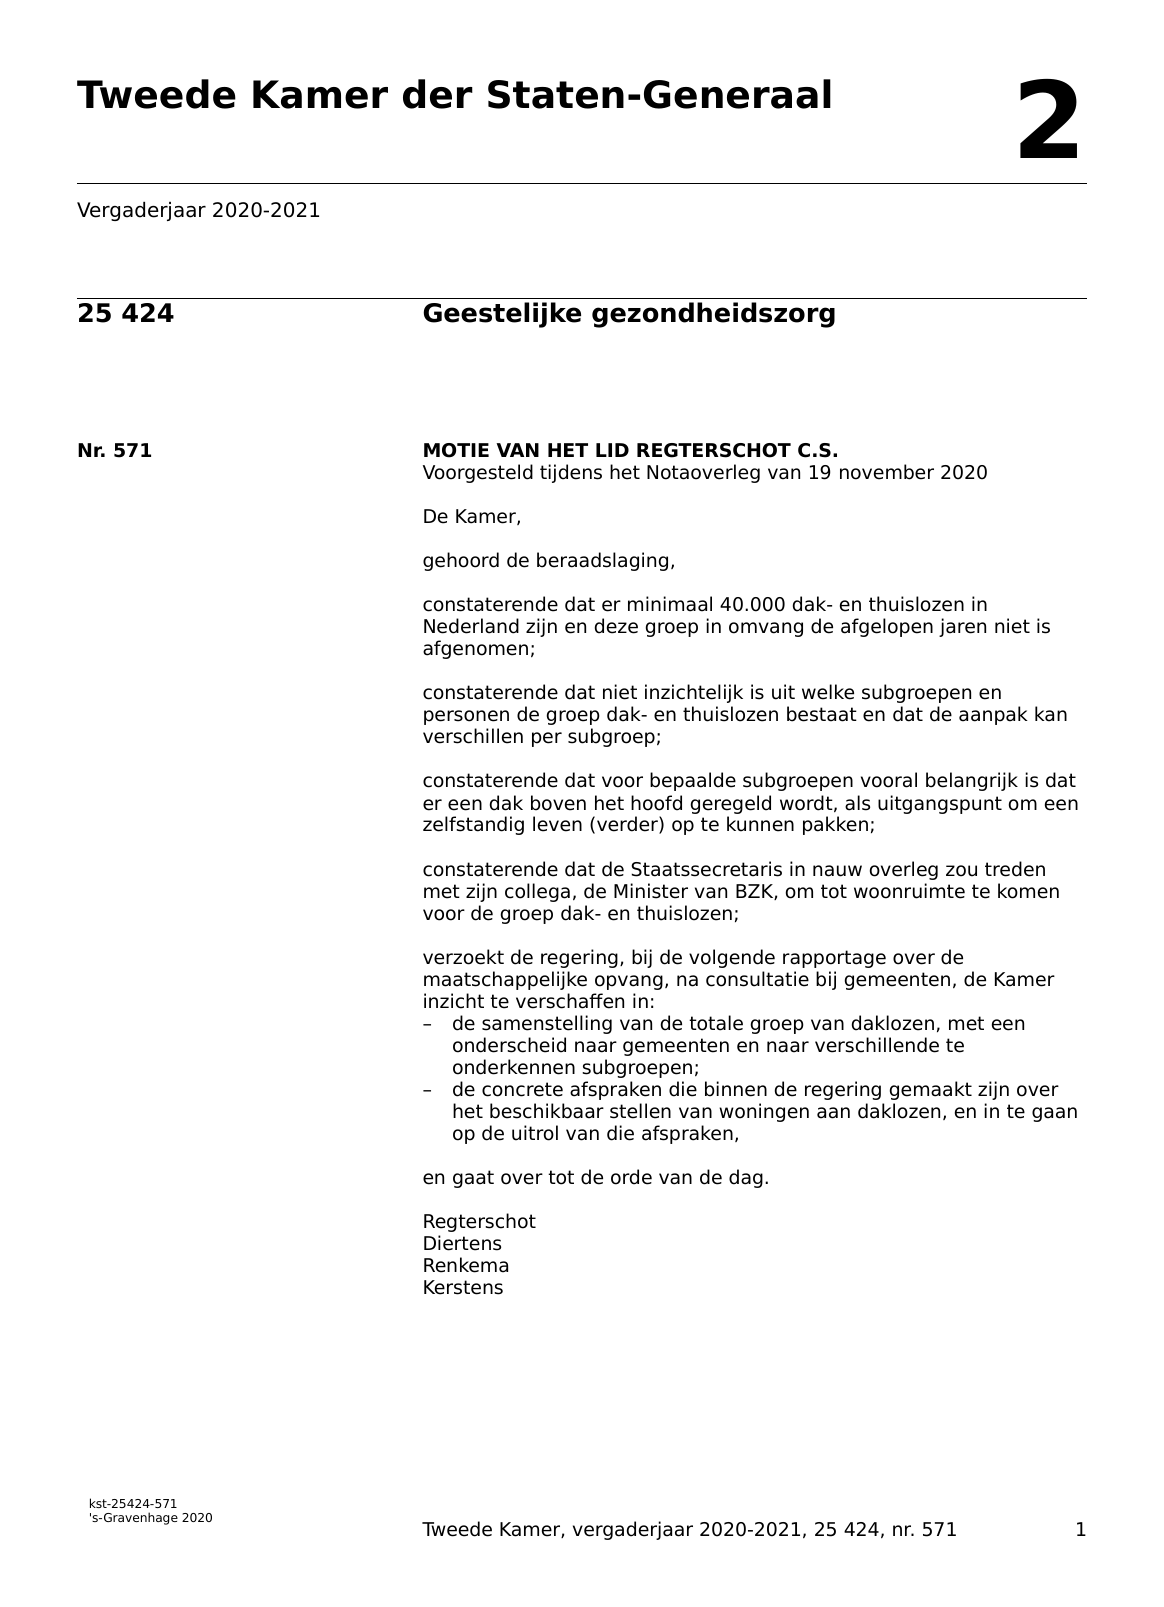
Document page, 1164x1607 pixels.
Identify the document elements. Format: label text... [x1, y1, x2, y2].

text 's-Gravenhage 2020 [88, 1511, 323, 1525]
text Regterschot [422, 1211, 1087, 1233]
text en gaat over tot de orde van de dag. [422, 1167, 1087, 1189]
text constaterende dat er minimaal 40.000 dak- en thuislozen in Nederland zijn en deze groep in omvang de afgelopen jaren niet is afgenomen; [422, 594, 1087, 660]
table_header Tweede Kamer der Staten-Generaal [77, 59, 886, 183]
table_header 2 [886, 59, 1087, 183]
text constaterende dat de Staatssecretaris in nauw overleg zou treden met zijn collega, de Minister van BZK, om tot woonruimte te komen voor de groep dak- en thuislozen; [422, 858, 1087, 924]
text constaterende dat niet inzichtelijk is uit welke subgroepen en personen de groep dak- en thuislozen bestaat en dat de aanpak kan verschillen per subgroep; [422, 682, 1087, 748]
text Voorgesteld tijdens het Notaoverleg van 19 november 2020 [422, 462, 1087, 484]
text constaterende dat voor bepaalde subgroepen vooral belangrijk is dat er een dak boven het hoofd geregeld wordt, als uitgangspunt om een zelfstandig leven (verder) op te kunnen pakken; [422, 770, 1087, 836]
text Renkema [422, 1255, 1087, 1277]
text – de samenstelling van de totale groep van daklozen, met een onderscheid naar gemeenten en naar verschillende te onderkennen subgroepen; [422, 1013, 1087, 1078]
subtitle 25 424 Geestelijke gezondheidszorg [77, 299, 1087, 329]
text gehoord de beraadslaging, [422, 550, 1087, 572]
text verzoekt de regering, bij de volgende rapportage over de maatschappelijke opvang, na consultatie bij gemeenten, de Kamer inzicht te verschaffen in: [422, 947, 1087, 1013]
text – de concrete afspraken die binnen de regering gemaakt zijn over het beschikbaar stellen van woningen aan daklozen, en in te gaan op de uitrol van die afspraken, [422, 1078, 1087, 1144]
text kst-25424-571 [88, 1497, 323, 1511]
text Kerstens [422, 1277, 1087, 1299]
subtitle Nr. 571 MOTIE VAN HET LID REGTERSCHOT C.S. [77, 440, 1087, 462]
text De Kamer, [422, 506, 1087, 528]
text Diertens [422, 1233, 1087, 1255]
table_cell Vergaderjaar 2020-2021 [77, 184, 1087, 298]
